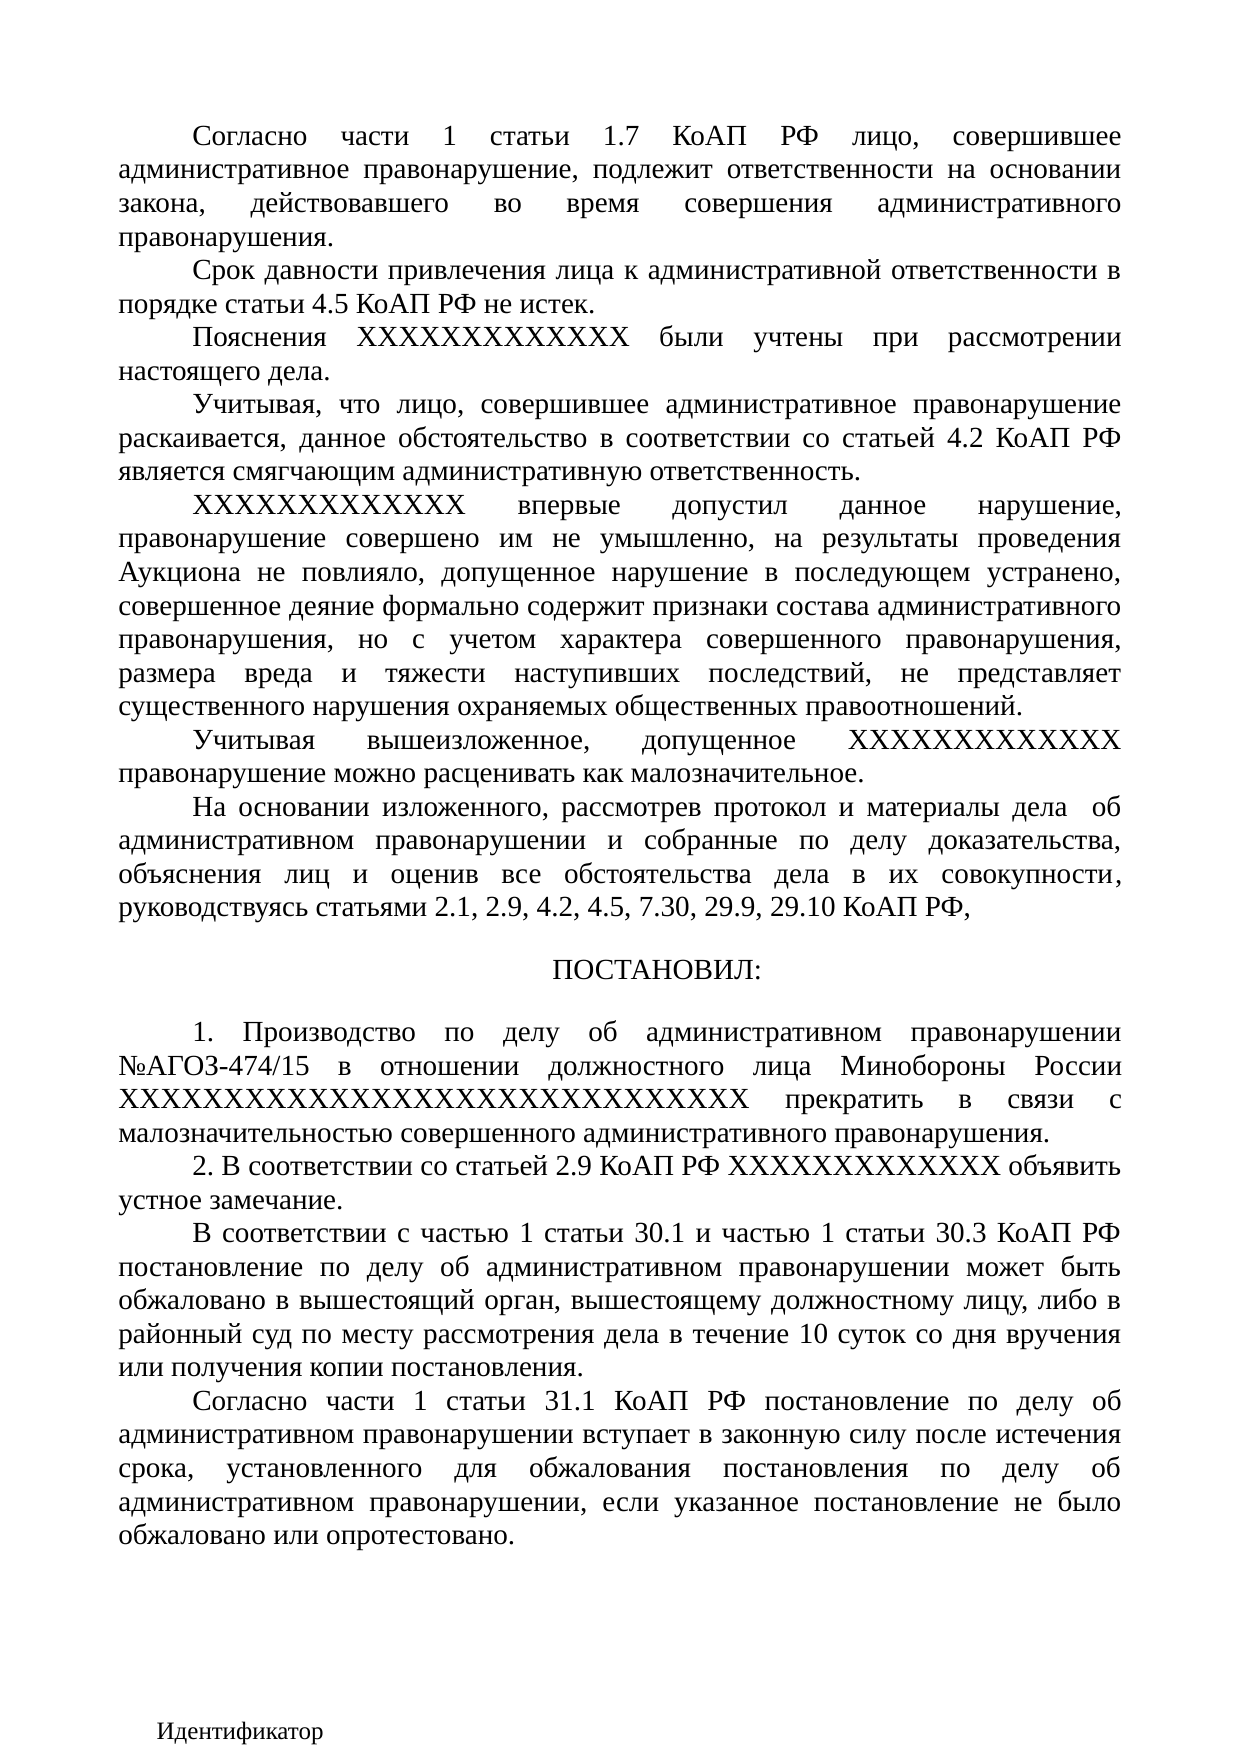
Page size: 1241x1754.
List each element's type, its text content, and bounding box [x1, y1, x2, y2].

text Учитывая вышеизложенное, допущенное XXXXXXXXXXXXX правонарушение можно расценивать как малозначительное. [118, 722, 1122, 789]
text 2. В соответствии со статьей 2.9 КоАП РФ XXXXXXXXXXXXX объявить устное замечание. [118, 1148, 1122, 1215]
text Учитывая, что лицо, совершившее административное правонарушение раскаивается, данное обстоятельство в соответствии со статьей 4.2 КоАП РФ является смягчающим административную ответственность. [118, 386, 1122, 487]
text На основании изложенного, рассмотрев протокол и материалы дела об административном правонарушении и собранные по делу доказательства, объяснения лиц и оценив все обстоятельства дела в их совокупности, руководствуясь статьями 2.1, 2.9, 4.2, 4.5, 7.30, 29.9, 29.10 КоАП РФ, [118, 789, 1122, 923]
text ПОСТАНОВИЛ: [118, 952, 1122, 985]
text Пояснения XXXXXXXXXXXXX были учтены при рассмотрении настоящего дела. [118, 319, 1122, 386]
text Срок давности привлечения лица к административной ответственности в порядке статьи 4.5 КоАП РФ не истек. [118, 252, 1122, 319]
text Согласно части 1 статьи 1.7 КоАП РФ лицо, совершившее административное правонарушение, подлежит ответственности на основании закона, действовавшего во время совершения административного правонарушения. [118, 118, 1122, 252]
text Согласно части 1 статьи 31.1 КоАП РФ постановление по делу об административном правонарушении вступает в законную силу после истечения срока, установленного для обжалования постановления по делу об административном правонарушении, если указанное постановление не было обжаловано или опротестовано. [118, 1383, 1122, 1551]
text XXXXXXXXXXXXX впервые допустил данное нарушение, правонарушение совершено им не умышленно, на результаты проведения Аукциона не повлияло, допущенное нарушение в последующем устранено, совершенное деяние формально содержит признаки состава административного правонарушения, но с учетом характера совершенного правонарушения, размера вреда и тяжести наступивших последствий, не представляет существенного нарушения охраняемых общественных правоотношений. [118, 487, 1122, 722]
text В соответствии с частью 1 статьи 30.1 и частью 1 статьи 30.3 КоАП РФ постановление по делу об административном правонарушении может быть обжаловано в вышестоящий орган, вышестоящему должностному лицу, либо в районный суд по месту рассмотрения дела в течение 10 суток со дня вручения или получения копии постановления. [118, 1215, 1122, 1383]
text 1. Производство по делу об административном правонарушении №АГОЗ-474/15 в отношении должностного лица Минобороны России XXXXXXXXXXXXXXXXXXXXXXXXXXXXXX прекратить в связи с малозначительностью совершенного административного правонарушения. [118, 1014, 1122, 1148]
